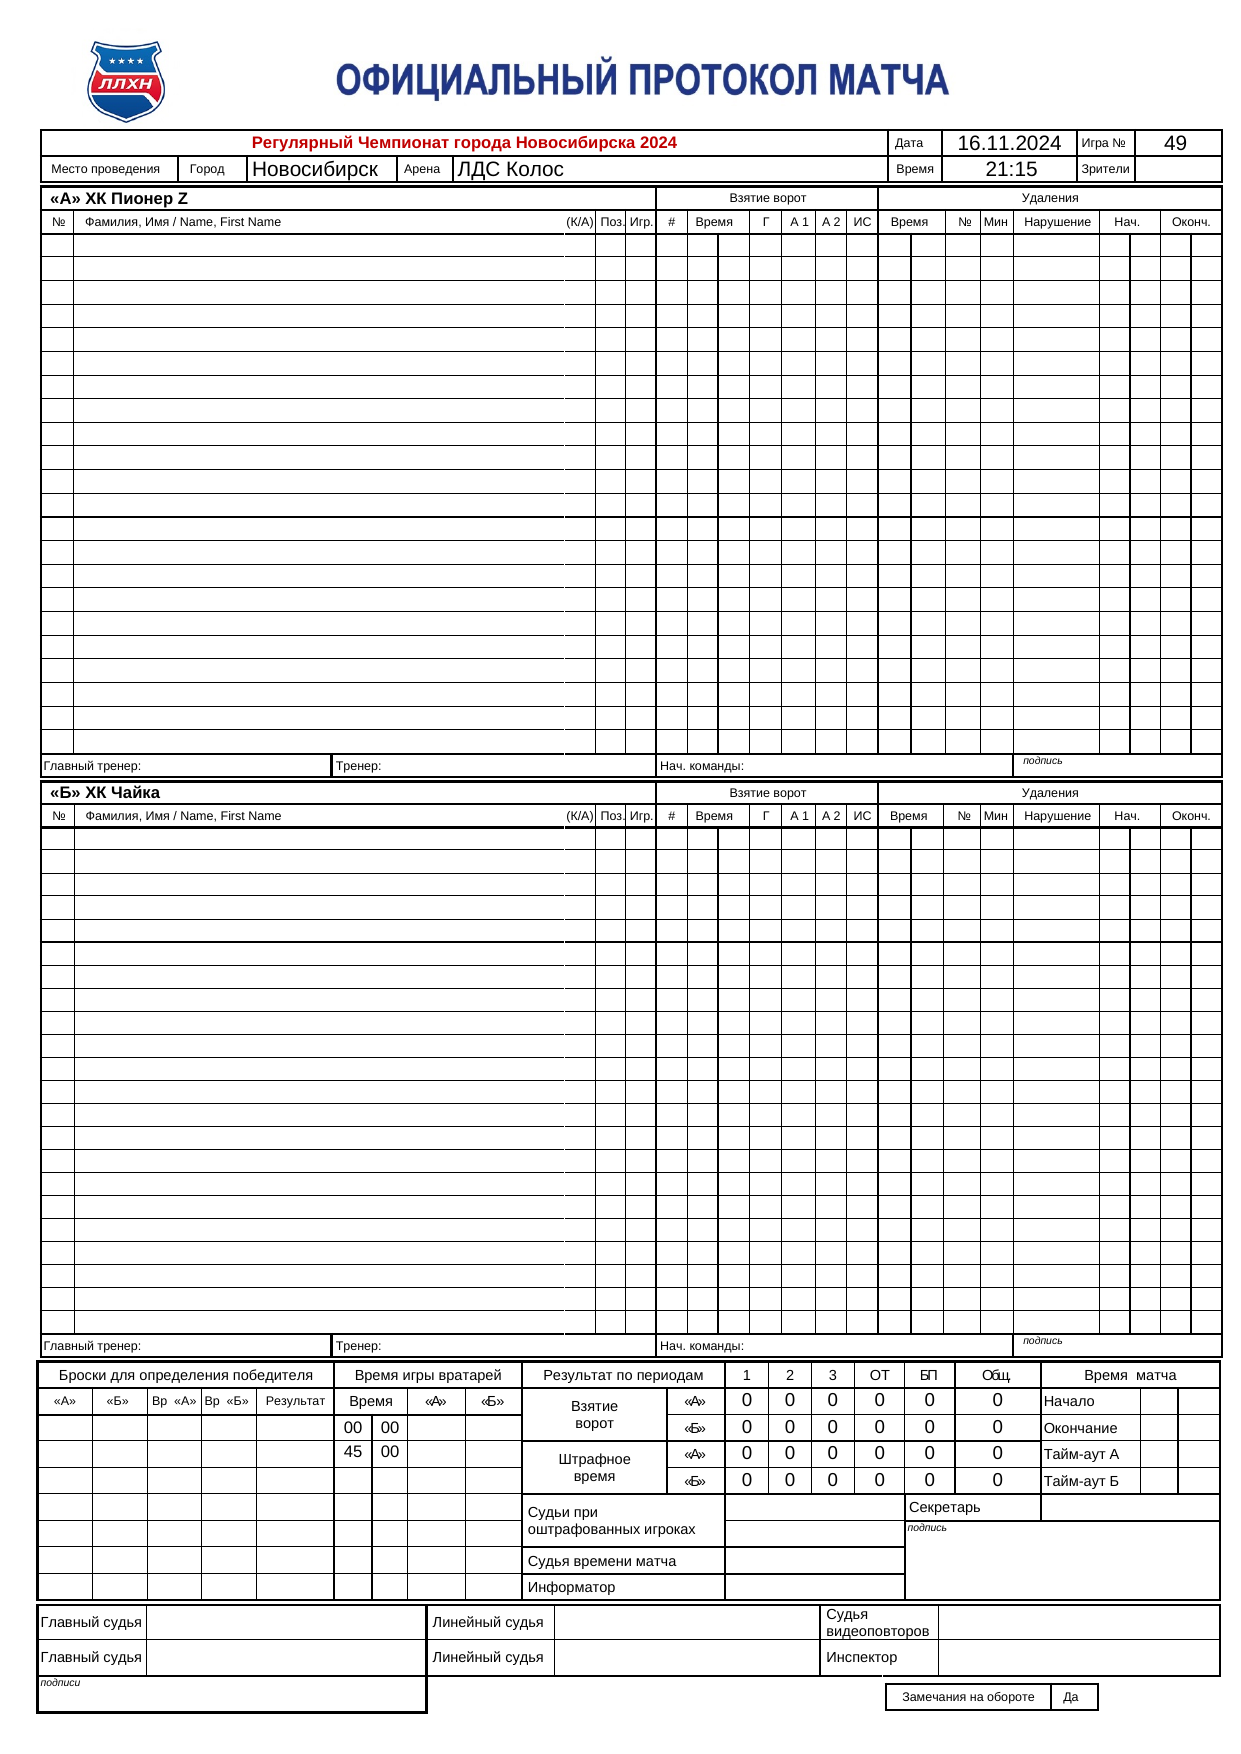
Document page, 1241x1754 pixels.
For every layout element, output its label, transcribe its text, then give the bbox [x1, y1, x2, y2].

table_cell [1192, 235, 1221, 256]
table_cell [565, 1288, 595, 1310]
table_cell [74, 730, 564, 753]
table_cell [1192, 541, 1221, 564]
table_cell [1192, 943, 1221, 964]
table_cell Место проведения [42, 157, 177, 181]
table_cell [202, 1521, 256, 1546]
table_cell [42, 1196, 74, 1218]
table_cell [1014, 376, 1099, 398]
table_cell [1131, 1288, 1160, 1310]
table_cell [1161, 494, 1190, 516]
table_cell Нач. команды: [657, 1335, 1012, 1356]
table_cell [1131, 423, 1160, 445]
table_cell [750, 541, 781, 564]
table_cell [1131, 707, 1160, 729]
table_cell [74, 281, 564, 303]
table_cell [688, 1035, 717, 1057]
table_cell [626, 920, 655, 941]
table_cell [912, 659, 945, 682]
table_cell [1014, 1150, 1099, 1172]
table_cell [596, 1288, 625, 1310]
table_cell [816, 376, 846, 398]
table_cell [981, 1288, 1013, 1310]
table_cell [596, 1311, 625, 1333]
table_cell [75, 1104, 564, 1126]
table_header Замечания на обороте [887, 1685, 1050, 1709]
table_cell [946, 683, 980, 706]
table_cell [912, 896, 943, 918]
table_cell [626, 1104, 655, 1126]
table_cell [39, 1441, 92, 1467]
table_cell [657, 1012, 687, 1033]
table_cell [816, 636, 846, 658]
table_cell [719, 1311, 749, 1333]
table_cell [565, 257, 595, 280]
table_cell [1192, 518, 1221, 540]
table_cell [981, 730, 1013, 753]
table_cell [719, 565, 749, 587]
table_cell [981, 423, 1013, 445]
table_cell [626, 707, 655, 729]
table_cell [944, 1150, 980, 1172]
table_cell [816, 1104, 846, 1126]
table_cell [408, 1494, 465, 1520]
table_cell [847, 636, 877, 658]
table_cell [750, 874, 781, 895]
table_header «А» ХК Пионер Z [42, 188, 655, 209]
table_cell «Б » [466, 1389, 521, 1413]
table_cell [42, 446, 73, 469]
table_cell [596, 399, 625, 422]
table_cell [750, 376, 781, 398]
table_cell [626, 943, 655, 964]
table_cell Нарушение [1014, 211, 1099, 233]
table_cell [816, 541, 846, 564]
table_cell [42, 612, 73, 634]
table_cell [946, 352, 980, 374]
table_cell [373, 1468, 407, 1493]
table_cell ИС [847, 211, 877, 233]
table_cell [750, 1265, 781, 1287]
table_cell [148, 1416, 201, 1440]
table_cell [1192, 730, 1221, 753]
table_cell [657, 494, 687, 516]
table_cell [912, 730, 945, 753]
table_cell [750, 966, 781, 987]
table_cell [782, 399, 815, 422]
table_cell [912, 588, 945, 611]
table_cell [1014, 1196, 1099, 1218]
table_cell [981, 920, 1013, 941]
table_cell [1179, 1468, 1219, 1493]
table_cell [42, 874, 74, 895]
table_cell [688, 1311, 717, 1333]
table_cell [565, 659, 595, 682]
table_cell [565, 1081, 595, 1103]
table_cell [688, 730, 717, 753]
table_cell [657, 376, 687, 398]
table_cell 0 [855, 1389, 904, 1413]
table_cell [1192, 920, 1221, 941]
table_cell [1100, 376, 1129, 398]
table_cell [782, 1311, 815, 1333]
table_cell [879, 588, 910, 611]
table_cell [1192, 328, 1221, 351]
table_cell [42, 423, 73, 445]
table_cell [466, 1521, 521, 1546]
table_cell [879, 1127, 910, 1149]
table_cell 0 [726, 1389, 768, 1413]
table_cell [1014, 352, 1099, 374]
table_cell [981, 966, 1013, 987]
table_cell [719, 518, 749, 540]
table_cell [42, 541, 73, 564]
table_cell [1179, 1389, 1219, 1413]
table_cell «Б» [668, 1415, 724, 1440]
table_cell [879, 305, 910, 327]
table_cell [75, 1288, 564, 1310]
table_cell Зрители [1078, 157, 1134, 181]
table_cell [981, 376, 1013, 398]
table_cell [657, 1127, 687, 1149]
table_cell [565, 399, 595, 422]
table_cell [750, 659, 781, 682]
table_cell [1014, 541, 1099, 564]
table_cell Тайм-аут Б [1042, 1468, 1140, 1493]
table_cell [912, 1219, 943, 1241]
table_cell [74, 612, 564, 634]
table_cell 0 [956, 1442, 1040, 1467]
table_cell [816, 1035, 846, 1057]
table_cell [657, 1081, 687, 1103]
table_cell [726, 1548, 904, 1573]
table_cell [719, 1104, 749, 1126]
table_cell [565, 612, 595, 634]
table_cell 0 [726, 1415, 768, 1440]
table_cell [1100, 257, 1129, 280]
table_cell [719, 470, 749, 493]
table_cell [1100, 1150, 1129, 1172]
table_cell [912, 235, 945, 256]
table_cell [939, 1640, 1219, 1675]
table_cell [946, 446, 980, 469]
table_cell [1141, 1468, 1177, 1493]
table_cell [42, 829, 74, 849]
table_cell [719, 874, 749, 895]
table_cell [719, 541, 749, 564]
table_cell [912, 943, 943, 964]
table_cell [816, 494, 846, 516]
table_cell [1161, 446, 1190, 469]
table_cell [912, 281, 945, 303]
table_cell [912, 423, 945, 445]
table_cell [816, 423, 846, 445]
table_cell [944, 1219, 980, 1241]
table_cell [1014, 518, 1099, 540]
table_cell [782, 1219, 815, 1241]
table_cell [1014, 305, 1099, 327]
table_cell [1136, 157, 1221, 181]
table_cell [847, 376, 877, 398]
table_cell [688, 470, 717, 493]
table_cell [847, 1242, 877, 1264]
table_cell [726, 1575, 904, 1599]
table_cell [596, 423, 625, 445]
table_cell [912, 1242, 943, 1264]
table_cell [782, 281, 815, 303]
table_cell [42, 966, 74, 987]
table_cell [944, 874, 980, 895]
table_cell [946, 235, 980, 256]
table_cell [782, 874, 815, 895]
table_cell Вр «А» [148, 1389, 201, 1413]
table_cell [981, 1127, 1013, 1149]
table_cell [1192, 612, 1221, 634]
table_cell [1100, 281, 1129, 303]
table_cell [944, 1058, 980, 1079]
table_cell [1042, 1495, 1219, 1520]
table_cell [626, 1127, 655, 1149]
table_cell [565, 1265, 595, 1287]
table_cell [42, 683, 73, 706]
table_cell [879, 1173, 910, 1195]
table_cell [39, 1547, 92, 1573]
table_cell Время [688, 805, 749, 826]
table_cell [1192, 1242, 1221, 1264]
table_cell [1100, 636, 1129, 658]
table_cell [74, 423, 564, 445]
table_cell [782, 850, 815, 872]
table_cell [74, 305, 564, 327]
table_cell [946, 305, 980, 327]
table_cell [688, 966, 717, 987]
table_cell [1192, 423, 1221, 445]
table_cell № [42, 805, 74, 826]
table_cell [981, 518, 1013, 540]
table_cell [782, 423, 815, 445]
table_cell [782, 920, 815, 941]
table_cell [75, 1081, 564, 1103]
table_cell [1100, 446, 1129, 469]
table_cell [565, 1035, 595, 1057]
table_cell [883, 1677, 1220, 1681]
table_cell [596, 874, 625, 895]
table_cell [847, 1219, 877, 1241]
table_header БП [905, 1363, 954, 1387]
table_cell [750, 1150, 781, 1172]
table_cell [39, 1574, 92, 1599]
table_cell [657, 446, 687, 469]
table_cell [626, 966, 655, 987]
table_cell [1014, 1173, 1099, 1195]
table_cell [816, 352, 846, 374]
table_cell [257, 1441, 333, 1467]
table_cell [750, 612, 781, 634]
table_cell [1131, 850, 1160, 872]
table_cell [782, 1242, 815, 1264]
table_header Дата [889, 131, 941, 155]
table_cell [1014, 850, 1099, 872]
table_cell [408, 1416, 465, 1440]
table_cell [39, 1468, 92, 1493]
table_cell [74, 588, 564, 611]
table_cell [1161, 1196, 1190, 1218]
table_cell [912, 1265, 943, 1287]
table_cell [565, 1104, 595, 1126]
table_cell [626, 1219, 655, 1241]
table_cell [944, 1081, 980, 1103]
table_cell [257, 1521, 333, 1546]
table_cell Главный тренер: [42, 1335, 330, 1356]
table_cell [981, 1035, 1013, 1057]
table_cell [565, 376, 595, 398]
table_cell [981, 943, 1013, 964]
table_cell [93, 1468, 147, 1493]
table_cell [1131, 659, 1160, 682]
table_cell [688, 850, 717, 872]
table_cell [1014, 1219, 1099, 1241]
table_cell [42, 376, 73, 398]
table_cell 0 [769, 1415, 811, 1440]
table_cell [596, 707, 625, 729]
table_header Регулярный Чемпионат города Новосибирска 2024 [42, 131, 887, 155]
table_cell [847, 1012, 877, 1033]
table_cell [719, 446, 749, 469]
table_cell [847, 1081, 877, 1103]
table_cell [816, 1242, 846, 1264]
table_cell [1161, 235, 1190, 256]
table_cell [719, 1058, 749, 1079]
table_cell [879, 1288, 910, 1310]
table_cell Результат [257, 1389, 333, 1413]
table_cell [626, 730, 655, 753]
table_cell [1161, 920, 1190, 941]
table_cell [257, 1494, 333, 1520]
table_cell [879, 494, 910, 516]
table_cell [816, 850, 846, 872]
table_cell [912, 1081, 943, 1103]
table_cell [944, 1012, 980, 1033]
table_cell [912, 1150, 943, 1172]
table_cell [1161, 281, 1190, 303]
table_cell [373, 1574, 407, 1599]
table_cell [626, 1150, 655, 1172]
table_cell [719, 612, 749, 634]
table_cell [944, 920, 980, 941]
table_cell «А» [668, 1389, 724, 1413]
table_cell [1131, 636, 1160, 658]
table_cell [596, 943, 625, 964]
table_cell [879, 1058, 910, 1079]
table_cell [1161, 943, 1190, 964]
table_cell [75, 850, 564, 872]
table_cell ИС [847, 805, 877, 826]
table_cell [879, 1104, 910, 1126]
table_cell [657, 920, 687, 941]
table_cell [816, 920, 846, 941]
table_cell [847, 494, 877, 516]
table_cell [596, 1127, 625, 1149]
table_cell Инспектор [821, 1640, 938, 1675]
table_cell [626, 989, 655, 1011]
table_cell [1014, 1012, 1099, 1033]
table_cell [1192, 1058, 1221, 1079]
table_cell [1131, 470, 1160, 493]
table_cell [596, 1242, 625, 1264]
table_cell [1100, 989, 1129, 1011]
table_cell [1161, 1127, 1190, 1149]
table_cell # [657, 805, 687, 826]
table_cell [816, 1012, 846, 1033]
table_cell [750, 1242, 781, 1264]
table_cell Г [750, 805, 781, 826]
table_cell [1014, 920, 1099, 941]
table_cell 0 [769, 1442, 811, 1467]
table_cell [42, 1173, 74, 1195]
table_cell [981, 446, 1013, 469]
table_cell [1192, 874, 1221, 895]
table_cell [1014, 730, 1099, 753]
table_cell [847, 1127, 877, 1149]
table_cell «Б» [668, 1468, 724, 1493]
table_cell [626, 612, 655, 634]
table_cell Время [688, 211, 749, 233]
table_cell [1131, 874, 1160, 895]
table_cell [1161, 1219, 1190, 1241]
table_cell [626, 235, 655, 256]
table_cell [1192, 352, 1221, 374]
table_cell [944, 1127, 980, 1149]
table_cell [879, 1196, 910, 1218]
table_cell [946, 707, 980, 729]
table_cell [657, 1058, 687, 1079]
table_cell [565, 1173, 595, 1195]
table_cell [750, 257, 781, 280]
table_cell [1100, 1219, 1129, 1241]
table_cell [1161, 707, 1190, 729]
table_cell [847, 305, 877, 327]
table_cell [719, 1242, 749, 1264]
table_cell [565, 636, 595, 658]
table_cell «А» [408, 1389, 465, 1413]
table_cell [596, 829, 625, 849]
table_cell Тренер: [333, 1335, 655, 1356]
table_cell [946, 636, 980, 658]
table_cell 0 [956, 1415, 1040, 1440]
table_cell [981, 989, 1013, 1011]
table_cell [719, 257, 749, 280]
table_cell [565, 829, 595, 849]
table_cell [257, 1547, 333, 1573]
table_cell [596, 920, 625, 941]
table_cell [688, 896, 717, 918]
table_cell [75, 1265, 564, 1287]
table_header Взятие ворот [657, 188, 877, 209]
table_cell [93, 1494, 147, 1520]
table_cell [847, 1035, 877, 1057]
table_cell [816, 943, 846, 964]
table_cell [750, 518, 781, 540]
table_cell [565, 850, 595, 872]
table_cell [981, 1196, 1013, 1218]
table_cell [719, 305, 749, 327]
table_cell [565, 541, 595, 564]
table_cell [75, 989, 564, 1011]
table_cell [816, 1150, 846, 1172]
table_cell [1192, 1288, 1221, 1310]
table_cell [626, 829, 655, 849]
table_cell [912, 541, 945, 564]
table_cell [1192, 1196, 1221, 1218]
table_cell [1100, 399, 1129, 422]
table_cell [626, 446, 655, 469]
table_cell [847, 423, 877, 445]
table_cell [1100, 541, 1129, 564]
table_cell 0 [855, 1442, 904, 1467]
table_cell [816, 1058, 846, 1079]
table_cell [565, 470, 595, 493]
table_cell [148, 1441, 201, 1467]
table_cell [1161, 1035, 1190, 1057]
table_cell [782, 966, 815, 987]
table_cell [1100, 612, 1129, 634]
table_cell [1100, 659, 1129, 682]
table_cell [657, 683, 687, 706]
table_cell Г [750, 211, 781, 233]
table_cell [750, 399, 781, 422]
table_cell [750, 328, 781, 351]
table_cell [75, 920, 564, 941]
table_cell [981, 1081, 1013, 1103]
table_cell [75, 966, 564, 987]
table_cell [657, 829, 687, 849]
table_cell [816, 399, 846, 422]
table_cell [816, 1311, 846, 1333]
table_cell [719, 1265, 749, 1287]
table_cell [816, 1127, 846, 1149]
table_cell А 2 [816, 211, 846, 233]
table_cell [981, 683, 1013, 706]
table_header 16.11.2024 [943, 131, 1076, 155]
table_cell [1100, 943, 1129, 964]
table_cell [816, 989, 846, 1011]
table_cell [408, 1441, 465, 1467]
table_cell [42, 989, 74, 1011]
table_cell [946, 494, 980, 516]
table_cell [1100, 1012, 1129, 1033]
table_cell [202, 1547, 256, 1573]
table_cell [1192, 305, 1221, 327]
table_cell [1161, 612, 1190, 634]
table_cell [565, 423, 595, 445]
table_cell [847, 1311, 877, 1333]
table_cell [1161, 305, 1190, 327]
table_cell [148, 1521, 201, 1546]
table_cell [1192, 659, 1221, 682]
table_cell [719, 1127, 749, 1149]
table_cell [816, 612, 846, 634]
table_cell [74, 235, 564, 256]
table_cell [782, 1058, 815, 1079]
table_cell [1014, 1035, 1099, 1057]
table_cell [74, 683, 564, 706]
table_cell [912, 376, 945, 398]
table_cell 0 [855, 1468, 904, 1493]
table_cell [782, 1012, 815, 1033]
table_cell [750, 1104, 781, 1126]
table_cell [1131, 541, 1160, 564]
table_cell [816, 328, 846, 351]
table_cell [1161, 683, 1190, 706]
table_cell [1100, 683, 1129, 706]
table_cell [596, 1150, 625, 1172]
table_cell подпись [1014, 1335, 1221, 1356]
table_cell [981, 1058, 1013, 1079]
table_cell [782, 1196, 815, 1218]
table_cell [1100, 423, 1129, 445]
table_cell [565, 1219, 595, 1241]
table_header «Б» ХК Чайка [42, 783, 655, 803]
table_cell [1100, 1196, 1129, 1218]
table_cell [1131, 989, 1160, 1011]
table_cell [1014, 683, 1099, 706]
table_cell [408, 1468, 465, 1493]
table_cell [596, 588, 625, 611]
table_cell [596, 1058, 625, 1079]
table_cell [565, 281, 595, 303]
table_cell [688, 659, 717, 682]
table_cell [657, 399, 687, 422]
table_cell [565, 588, 595, 611]
table_cell [42, 943, 74, 964]
table_cell [202, 1574, 256, 1599]
table_cell [596, 446, 625, 469]
table_cell [879, 518, 910, 540]
table_cell [688, 1242, 717, 1264]
table_cell [1131, 1265, 1160, 1287]
table_cell [782, 659, 815, 682]
table_cell [782, 707, 815, 729]
table_cell [1192, 1150, 1221, 1172]
table_cell [466, 1547, 521, 1573]
table_cell [782, 541, 815, 564]
table_cell [688, 1081, 717, 1103]
table_cell [1161, 989, 1190, 1011]
table_cell [1179, 1441, 1219, 1467]
table_cell [657, 730, 687, 753]
table_cell [466, 1468, 521, 1493]
table_cell [750, 1196, 781, 1218]
table_cell [719, 399, 749, 422]
table_cell [816, 659, 846, 682]
table_cell [944, 850, 980, 872]
table_header Взятие ворот [657, 783, 877, 803]
table_cell [912, 1288, 943, 1310]
table_cell [816, 707, 846, 729]
table_cell [657, 328, 687, 351]
table_cell [1192, 966, 1221, 987]
table_cell 0 [812, 1442, 854, 1467]
table_cell [688, 1265, 717, 1287]
table_cell (К/А) [565, 211, 595, 233]
table_cell [912, 470, 945, 493]
table_cell [944, 966, 980, 987]
table_cell [782, 1081, 815, 1103]
table_cell [657, 352, 687, 374]
table_cell [75, 1058, 564, 1079]
table_cell [719, 730, 749, 753]
table_cell [719, 989, 749, 1011]
table_cell [42, 1012, 74, 1033]
table_cell [816, 683, 846, 706]
table_cell [555, 1606, 819, 1639]
table_cell [626, 281, 655, 303]
table_cell Тайм-аут А [1042, 1441, 1140, 1467]
table_cell [565, 896, 595, 918]
table_cell [750, 1058, 781, 1079]
table_cell [257, 1468, 333, 1493]
table_cell [1100, 1311, 1129, 1333]
table_cell [202, 1494, 256, 1520]
table_cell [750, 850, 781, 872]
table_header Игра № [1078, 131, 1134, 155]
table_cell [202, 1441, 256, 1467]
table_cell [1014, 281, 1099, 303]
table_cell [816, 588, 846, 611]
table_cell [750, 1288, 781, 1310]
table_cell Нач. команды: [657, 755, 1012, 776]
table_cell [1192, 1012, 1221, 1033]
table_cell [1014, 1058, 1099, 1079]
table_cell [879, 730, 910, 753]
table_cell [719, 1196, 749, 1218]
table_cell [626, 518, 655, 540]
table_cell [688, 1012, 717, 1033]
table_cell Секретарь [906, 1495, 1040, 1520]
table_cell [981, 305, 1013, 327]
table_cell [879, 281, 910, 303]
table_cell [1014, 1311, 1099, 1333]
table_cell [596, 1035, 625, 1057]
table_cell [1161, 1242, 1190, 1264]
table_cell [408, 1547, 465, 1573]
table_cell [257, 1574, 333, 1599]
table_cell [1192, 257, 1221, 280]
table_cell [626, 399, 655, 422]
table_cell [1131, 1127, 1160, 1149]
table_cell [657, 541, 687, 564]
table_cell [1192, 1104, 1221, 1126]
table_cell [688, 257, 717, 280]
table_cell [657, 257, 687, 280]
table_cell [596, 1012, 625, 1033]
table_cell [816, 1265, 846, 1287]
table_cell [74, 659, 564, 682]
table_cell [879, 328, 910, 351]
table_cell [688, 1104, 717, 1126]
table_cell [1192, 470, 1221, 493]
table_cell [1099, 1682, 1220, 1711]
table_cell [946, 376, 980, 398]
table_cell [1161, 352, 1190, 374]
table_cell [596, 565, 625, 587]
table_cell [466, 1441, 521, 1467]
table_cell [782, 305, 815, 327]
table_cell [879, 636, 910, 658]
table_cell [1131, 588, 1160, 611]
table_cell [565, 1127, 595, 1149]
table_cell [944, 829, 980, 849]
table_cell [428, 1677, 882, 1711]
table_cell [466, 1574, 521, 1599]
table_cell 0 [769, 1389, 811, 1413]
table_cell [719, 1081, 749, 1103]
table_cell [626, 1311, 655, 1333]
table_cell [912, 1104, 943, 1126]
table_cell # [657, 211, 687, 233]
table_cell [847, 1173, 877, 1195]
table_cell [750, 943, 781, 964]
table_cell [946, 257, 980, 280]
table_cell [1161, 636, 1190, 658]
table_cell [1014, 1242, 1099, 1264]
table_cell [1192, 989, 1221, 1011]
table_header ОТ [855, 1363, 904, 1387]
table_cell [847, 1288, 877, 1310]
table_cell [1100, 1265, 1129, 1287]
table_cell [626, 1035, 655, 1057]
table_cell [719, 636, 749, 658]
table_cell [626, 470, 655, 493]
table_cell [1014, 612, 1099, 634]
table_cell [946, 470, 980, 493]
table_header Время игры вратарей [335, 1363, 521, 1387]
table_cell [596, 659, 625, 682]
table_cell [1100, 874, 1129, 895]
table_cell [719, 281, 749, 303]
table_header 1 [726, 1363, 768, 1387]
table_cell [912, 494, 945, 516]
table_cell [782, 565, 815, 587]
table_cell [816, 257, 846, 280]
table_cell [596, 1219, 625, 1241]
table_cell [565, 707, 595, 729]
table_cell [1131, 565, 1160, 587]
table_cell [1141, 1389, 1177, 1413]
table_cell [565, 683, 595, 706]
table_cell [565, 1012, 595, 1033]
table_cell [148, 1547, 201, 1573]
table_cell [816, 281, 846, 303]
table_cell [981, 399, 1013, 422]
table_cell [847, 399, 877, 422]
table_cell [626, 874, 655, 895]
table_cell [879, 399, 910, 422]
table_cell [39, 1521, 92, 1546]
table_cell [1161, 328, 1190, 351]
table_cell Взятие ворот [523, 1389, 666, 1440]
table_cell [879, 376, 910, 398]
table_cell [626, 541, 655, 564]
table_cell [596, 376, 625, 398]
table_cell [688, 494, 717, 516]
table_cell [847, 896, 877, 918]
table_cell [565, 494, 595, 516]
table_cell [944, 1035, 980, 1057]
table_cell [657, 1035, 687, 1057]
table_cell [42, 494, 73, 516]
table_cell [912, 305, 945, 327]
table_cell [657, 423, 687, 445]
table_cell [93, 1547, 147, 1573]
table_cell [1014, 565, 1099, 587]
table_cell [1014, 1081, 1099, 1103]
table_cell [626, 257, 655, 280]
table_cell [981, 896, 1013, 918]
table_cell [74, 494, 564, 516]
table_cell [981, 352, 1013, 374]
table_cell [74, 446, 564, 469]
table_cell 21:15 [943, 157, 1076, 181]
table_cell [912, 1127, 943, 1149]
table_cell [657, 281, 687, 303]
table_cell А 1 [782, 211, 815, 233]
table_cell [981, 829, 1013, 849]
table_cell [75, 1173, 564, 1195]
table_cell [42, 281, 73, 303]
table_cell [75, 1127, 564, 1149]
table_header 3 [812, 1363, 854, 1387]
table_cell [1161, 399, 1190, 422]
table_cell [879, 920, 910, 941]
table_header Время матча [1042, 1363, 1219, 1387]
table_cell Линейный судья [428, 1606, 554, 1639]
table_cell Информатор [523, 1575, 724, 1599]
table_cell [981, 659, 1013, 682]
table_cell [1161, 1173, 1190, 1195]
table_cell [1014, 257, 1099, 280]
table_cell [782, 470, 815, 493]
table_cell [688, 1196, 717, 1218]
table_cell [912, 829, 943, 849]
table_cell [596, 1081, 625, 1103]
table_cell [944, 943, 980, 964]
table_cell «А» [668, 1442, 724, 1467]
table_cell Город [179, 157, 246, 181]
table_cell [1131, 1012, 1160, 1033]
table_cell [1192, 850, 1221, 872]
table_cell [657, 612, 687, 634]
table_cell [1161, 1012, 1190, 1033]
table_cell [782, 1104, 815, 1126]
table_cell [879, 659, 910, 682]
table_cell [879, 470, 910, 493]
table_cell [981, 1012, 1013, 1033]
table_cell [1192, 707, 1221, 729]
table_cell подпись [1014, 755, 1221, 776]
table_cell [1161, 829, 1190, 849]
table_cell [1131, 1081, 1160, 1103]
table_cell [1131, 1219, 1160, 1241]
table_cell [1100, 494, 1129, 516]
table_cell [719, 920, 749, 941]
table_cell [42, 399, 73, 422]
table_cell [565, 943, 595, 964]
table_cell № [944, 805, 980, 826]
table_cell [847, 612, 877, 634]
table_cell [75, 1150, 564, 1172]
table_cell [1192, 399, 1221, 422]
table_cell [596, 896, 625, 918]
table_cell [1014, 943, 1099, 964]
table_cell [1100, 565, 1129, 587]
table_cell [847, 659, 877, 682]
table_cell [1192, 281, 1221, 303]
table_cell [657, 565, 687, 587]
table_cell [657, 966, 687, 987]
table_cell [596, 470, 625, 493]
table_cell [1161, 966, 1190, 987]
table_cell [847, 518, 877, 540]
table_cell [750, 1219, 781, 1241]
table_cell Главный судья [39, 1606, 146, 1639]
table_cell [42, 659, 73, 682]
table_cell [750, 423, 781, 445]
table_cell Фамилия, Имя / Name, First Name [75, 805, 565, 826]
table_cell [944, 989, 980, 1011]
table_cell [93, 1441, 147, 1467]
table_cell [1014, 707, 1099, 729]
table_cell [1192, 683, 1221, 706]
table_cell [816, 1173, 846, 1195]
table_cell Время [879, 211, 945, 233]
table_cell [565, 1311, 595, 1333]
table_cell [657, 874, 687, 895]
table_cell [912, 1058, 943, 1079]
table_cell Судья времени матча [523, 1548, 724, 1573]
table_cell [981, 257, 1013, 280]
table_cell Мин [981, 805, 1013, 826]
table_cell [1014, 896, 1099, 918]
table_cell [657, 943, 687, 964]
table_cell [879, 1265, 910, 1287]
table_cell [466, 1416, 521, 1440]
table_cell [42, 518, 73, 540]
table_cell [688, 874, 717, 895]
table_cell 0 [905, 1468, 954, 1493]
table_cell [847, 1196, 877, 1218]
table_cell [1192, 1311, 1221, 1333]
table_cell [202, 1416, 256, 1440]
table_cell [75, 1012, 564, 1033]
table_cell [912, 966, 943, 987]
table_cell [1161, 730, 1190, 753]
table_cell [782, 588, 815, 611]
table_cell [816, 829, 846, 849]
table_cell [847, 920, 877, 941]
table_cell [626, 683, 655, 706]
table_cell [466, 1494, 521, 1520]
table_cell [879, 896, 910, 918]
table_cell [1014, 659, 1099, 682]
table_cell [657, 989, 687, 1011]
table_cell [657, 659, 687, 682]
table_cell [148, 1574, 201, 1599]
table_cell [626, 1173, 655, 1195]
table_cell [816, 1081, 846, 1103]
table_cell [847, 1150, 877, 1172]
table_cell Время [335, 1389, 407, 1413]
table_cell [750, 470, 781, 493]
table_cell [74, 565, 564, 587]
table_cell 00 [335, 1416, 371, 1440]
table_cell [719, 829, 749, 849]
table_cell [847, 850, 877, 872]
table_header Удаления [879, 783, 1221, 803]
table_cell [1100, 1173, 1129, 1195]
table_cell [75, 1196, 564, 1218]
table_cell [1131, 1173, 1160, 1195]
table_cell [1131, 446, 1160, 469]
table_cell [565, 920, 595, 941]
table_cell [719, 1219, 749, 1241]
table_cell [565, 352, 595, 374]
table_cell [657, 1311, 687, 1333]
table_cell [657, 636, 687, 658]
table_cell 0 [812, 1389, 854, 1413]
table_cell [750, 896, 781, 918]
table_cell [1131, 730, 1160, 753]
table_cell [912, 1173, 943, 1195]
table_cell 0 [956, 1468, 1040, 1493]
table_cell Время [889, 157, 941, 181]
table_cell [981, 850, 1013, 872]
table_cell [782, 636, 815, 658]
table_cell Главный судья [39, 1640, 146, 1675]
table_cell «А» [39, 1389, 92, 1413]
table_cell [688, 1219, 717, 1241]
table_cell [782, 1150, 815, 1172]
table_cell [75, 829, 564, 849]
table_cell [782, 328, 815, 351]
table_cell [688, 446, 717, 469]
table_cell [1100, 707, 1129, 729]
table_cell [1100, 1035, 1129, 1057]
table_cell [626, 1058, 655, 1079]
table_cell [912, 328, 945, 351]
table_cell [596, 730, 625, 753]
table_cell [596, 850, 625, 872]
table_cell [1161, 1058, 1190, 1079]
table_cell [981, 588, 1013, 611]
table_cell [719, 966, 749, 987]
table_cell [1014, 328, 1099, 351]
table_cell [750, 730, 781, 753]
table_cell [596, 683, 625, 706]
table_cell [42, 328, 73, 351]
table_cell Штрафное время [523, 1442, 666, 1493]
picture [5, 28, 1179, 129]
table_cell [981, 707, 1013, 729]
table_cell [879, 257, 910, 280]
table_cell [1100, 1058, 1129, 1079]
table_cell [726, 1495, 904, 1520]
table_cell [1131, 328, 1160, 351]
table_cell [596, 966, 625, 987]
table_cell 45 [335, 1441, 371, 1467]
table_cell [847, 1265, 877, 1287]
table_cell [565, 1150, 595, 1172]
table_cell [1161, 1081, 1190, 1103]
table_cell [626, 352, 655, 374]
table_cell [946, 730, 980, 753]
table_cell [1131, 829, 1160, 849]
table_cell 0 [769, 1468, 811, 1493]
table_header 49 [1136, 131, 1221, 155]
table_cell А 1 [782, 805, 815, 826]
table_cell [946, 281, 980, 303]
table_cell [750, 235, 781, 256]
table_cell [688, 588, 717, 611]
table_cell Мин [981, 211, 1013, 233]
table_cell [847, 470, 877, 493]
table_cell [42, 565, 73, 587]
table_cell [912, 518, 945, 540]
table_cell [719, 850, 749, 872]
table_cell [42, 305, 73, 327]
table_cell [42, 636, 73, 658]
table_cell 0 [905, 1442, 954, 1467]
table_cell [74, 707, 564, 729]
table_cell [93, 1521, 147, 1546]
table_cell [657, 1173, 687, 1195]
table_cell 00 [373, 1441, 407, 1467]
table_cell ЛДС Колос [454, 157, 887, 181]
table_cell [879, 874, 910, 895]
table_cell [42, 588, 73, 611]
table_cell Начало [1042, 1389, 1140, 1413]
table_cell [750, 920, 781, 941]
table_cell [657, 235, 687, 256]
table_cell [1161, 257, 1190, 280]
table_cell [981, 874, 1013, 895]
table_header 2 [769, 1363, 811, 1387]
table_cell [42, 850, 74, 872]
table_cell [719, 659, 749, 682]
table_cell [626, 1012, 655, 1033]
table_cell [42, 1265, 74, 1287]
table_cell [596, 235, 625, 256]
table_cell [688, 518, 717, 540]
table_cell [565, 730, 595, 753]
table_cell [555, 1640, 819, 1675]
table_cell [981, 494, 1013, 516]
table_cell [657, 1150, 687, 1172]
table_cell 00 [373, 1416, 407, 1440]
table_cell [847, 966, 877, 987]
table_cell [657, 518, 687, 540]
table_cell [1014, 829, 1099, 849]
table_cell [782, 257, 815, 280]
table_cell [1192, 494, 1221, 516]
table_cell [657, 1219, 687, 1241]
table_cell [565, 966, 595, 987]
table_cell [42, 257, 73, 280]
table_cell [750, 588, 781, 611]
table_cell [719, 1173, 749, 1195]
table_cell [1131, 1104, 1160, 1126]
table_cell [1192, 1265, 1221, 1287]
table_cell [719, 1288, 749, 1310]
table_cell подписи [39, 1677, 425, 1711]
table_cell [1192, 1035, 1221, 1057]
table_cell [944, 1288, 980, 1310]
table_cell [565, 1242, 595, 1264]
table_cell [912, 1012, 943, 1033]
table_cell [1100, 1104, 1129, 1126]
table_cell [847, 829, 877, 849]
table_cell [782, 829, 815, 849]
table_cell [75, 874, 564, 895]
table_cell [1161, 1150, 1190, 1172]
table_cell [1131, 1242, 1160, 1264]
table_cell Окончание [1042, 1415, 1140, 1440]
table_cell [944, 896, 980, 918]
table_cell [782, 235, 815, 256]
table_cell [782, 1035, 815, 1057]
table_cell [596, 328, 625, 351]
table_cell [847, 683, 877, 706]
table_cell [816, 470, 846, 493]
table_cell [1141, 1415, 1177, 1440]
table_cell [1100, 1242, 1129, 1264]
table_cell [1131, 612, 1160, 634]
table_cell [782, 494, 815, 516]
table_cell [42, 235, 73, 256]
table_cell [719, 943, 749, 964]
table_cell [39, 1494, 92, 1520]
table_cell [981, 1150, 1013, 1172]
table_cell [373, 1494, 407, 1520]
table_cell [912, 257, 945, 280]
table_cell [782, 518, 815, 540]
table_cell 0 [855, 1415, 904, 1440]
table_cell [626, 1242, 655, 1264]
table_cell [981, 1219, 1013, 1241]
table_cell [596, 1265, 625, 1287]
table_cell [946, 565, 980, 587]
table_cell [1161, 565, 1190, 587]
table_cell [688, 376, 717, 398]
table_cell [847, 565, 877, 587]
table_cell [1131, 376, 1160, 398]
table_cell [719, 896, 749, 918]
table_cell [944, 1311, 980, 1333]
table_cell [944, 1242, 980, 1264]
table_cell [596, 612, 625, 634]
table_cell [657, 1265, 687, 1287]
table_cell [1014, 1104, 1099, 1126]
table_cell [944, 1265, 980, 1287]
table_cell [688, 399, 717, 422]
table_cell [847, 1104, 877, 1126]
table_cell [1014, 423, 1099, 445]
table_cell [1131, 494, 1160, 516]
table_cell [1100, 470, 1129, 493]
table_cell [847, 730, 877, 753]
table_cell [42, 1081, 74, 1103]
table_cell [1192, 1173, 1221, 1195]
table_cell [879, 989, 910, 1011]
table_cell [148, 1468, 201, 1493]
table_cell [688, 943, 717, 964]
table_cell [74, 352, 564, 374]
table_cell [879, 1150, 910, 1172]
table_cell [719, 707, 749, 729]
table_cell [946, 588, 980, 611]
table_cell [1131, 399, 1160, 422]
table_cell [750, 707, 781, 729]
table_cell [879, 352, 910, 374]
table_cell [626, 636, 655, 658]
table_cell [981, 1242, 1013, 1264]
table_cell 0 [726, 1468, 768, 1493]
table_cell [719, 683, 749, 706]
table_cell [688, 423, 717, 445]
table_cell [626, 328, 655, 351]
table_cell [565, 874, 595, 895]
table_cell [1100, 730, 1129, 753]
table_cell [596, 636, 625, 658]
table_cell [688, 1173, 717, 1195]
table_cell [879, 850, 910, 872]
table_cell [912, 874, 943, 895]
table_cell [688, 920, 717, 941]
table_cell [816, 235, 846, 256]
table_cell «Б» [93, 1389, 147, 1413]
table_cell [626, 1265, 655, 1287]
table_cell [42, 470, 73, 493]
table_cell [1014, 989, 1099, 1011]
table_cell [912, 683, 945, 706]
table_cell [847, 281, 877, 303]
table_cell [750, 989, 781, 1011]
table_cell [912, 446, 945, 469]
table_cell [879, 1035, 910, 1057]
table_cell [657, 470, 687, 493]
table_cell [596, 352, 625, 374]
table_cell Нач. [1100, 211, 1160, 233]
table_cell Судьи при оштрафованных игроках [523, 1495, 724, 1546]
table_cell [42, 730, 73, 753]
table_cell Игр. [626, 211, 655, 233]
table_cell [1100, 1081, 1129, 1103]
table_cell [719, 423, 749, 445]
table_cell [816, 518, 846, 540]
table_cell [1014, 1288, 1099, 1310]
table_cell [42, 707, 73, 729]
table_cell [816, 896, 846, 918]
table_cell [1192, 1127, 1221, 1149]
table_cell (К/А) [565, 805, 595, 826]
table_header Броски для определения победителя [39, 1363, 333, 1387]
table_cell [912, 399, 945, 422]
table_cell [42, 1035, 74, 1057]
table_cell [750, 494, 781, 516]
table_cell [847, 1058, 877, 1079]
table_cell [1131, 1311, 1160, 1333]
table_cell [1014, 636, 1099, 658]
table_cell [847, 707, 877, 729]
table_cell [1014, 446, 1099, 469]
table_cell Судья видеоповторов [821, 1606, 938, 1639]
table_cell [726, 1521, 904, 1546]
table_cell [565, 989, 595, 1011]
table_cell [1192, 376, 1221, 398]
table_cell [1131, 257, 1160, 280]
table_cell [75, 1311, 564, 1333]
table_cell [1014, 494, 1099, 516]
table_cell [879, 943, 910, 964]
table_cell [596, 257, 625, 280]
table_cell [408, 1521, 465, 1546]
table_cell [1161, 518, 1190, 540]
table_cell [939, 1606, 1219, 1639]
table_cell [335, 1574, 371, 1599]
table_cell Поз. [596, 211, 625, 233]
table_cell [912, 636, 945, 658]
table_cell № [42, 211, 73, 233]
table_cell [847, 446, 877, 469]
table_cell [912, 850, 943, 872]
table_cell [626, 850, 655, 872]
table_cell А 2 [816, 805, 846, 826]
table_cell [981, 281, 1013, 303]
table_cell [719, 494, 749, 516]
table_cell [750, 1311, 781, 1333]
table_cell [1131, 943, 1160, 964]
table_cell [657, 850, 687, 872]
table_cell [626, 423, 655, 445]
table_cell [93, 1574, 147, 1599]
table_cell Оконч. [1161, 805, 1221, 826]
table_cell [1192, 446, 1221, 469]
table_cell [981, 1173, 1013, 1195]
table_cell [946, 423, 980, 445]
table_cell [626, 588, 655, 611]
table_cell [1161, 659, 1190, 682]
table_cell [879, 1012, 910, 1033]
table_cell [847, 235, 877, 256]
table_cell [626, 565, 655, 587]
table_cell [816, 966, 846, 987]
table_cell [719, 352, 749, 374]
table_cell 0 [905, 1415, 954, 1440]
table_cell 0 [956, 1389, 1040, 1413]
table_cell [946, 612, 980, 634]
table_header Общ. [956, 1363, 1040, 1387]
table_cell [981, 565, 1013, 587]
table_cell [912, 1035, 943, 1057]
table_cell [847, 989, 877, 1011]
table_cell [782, 1265, 815, 1287]
table_cell [782, 896, 815, 918]
table_cell [1131, 1150, 1160, 1172]
table_cell [1179, 1415, 1219, 1440]
table_cell [74, 328, 564, 351]
table_cell [657, 707, 687, 729]
table_cell [75, 1035, 564, 1057]
table_cell [74, 636, 564, 658]
table_cell [1192, 588, 1221, 611]
table_cell [912, 1311, 943, 1333]
table_cell [42, 920, 74, 941]
table_cell Нарушение [1014, 805, 1099, 826]
table_cell [373, 1547, 407, 1573]
table_cell [1100, 829, 1129, 849]
table_cell [719, 376, 749, 398]
table_header Удаления [879, 188, 1221, 209]
table_cell [879, 565, 910, 587]
table_cell [688, 1058, 717, 1079]
table_cell [1100, 920, 1129, 941]
table_cell [1014, 874, 1099, 895]
table_cell [1100, 305, 1129, 327]
table_cell [39, 1416, 92, 1440]
table_cell [879, 829, 910, 849]
table_cell [1100, 1288, 1129, 1310]
table_cell [42, 1242, 74, 1264]
table_cell [1161, 850, 1190, 872]
table_cell [1014, 235, 1099, 256]
table_cell [719, 1150, 749, 1172]
table_cell [565, 305, 595, 327]
table_header Результат по периодам [523, 1363, 724, 1387]
table_cell [1100, 966, 1129, 987]
table_cell [373, 1521, 407, 1546]
table_cell [688, 989, 717, 1011]
table_cell [688, 1127, 717, 1149]
table_cell [750, 446, 781, 469]
table_cell Тренер: [333, 755, 655, 776]
table_cell [147, 1640, 425, 1675]
table_cell [688, 1150, 717, 1172]
table_cell [626, 1288, 655, 1310]
table_cell [816, 1219, 846, 1241]
table_cell [688, 352, 717, 374]
table_cell [688, 1288, 717, 1310]
table_cell [596, 541, 625, 564]
table_cell [847, 588, 877, 611]
table_cell [688, 707, 717, 729]
table_cell [1100, 850, 1129, 872]
table_cell [1014, 1127, 1099, 1149]
table_cell Нач. [1100, 805, 1160, 826]
table_cell [42, 352, 73, 374]
table_cell [565, 518, 595, 540]
table_cell [1014, 399, 1099, 422]
table_cell [1161, 423, 1190, 445]
table_cell Фамилия, Имя / Name, First Name [74, 211, 565, 233]
table_cell [626, 1081, 655, 1103]
table_cell [1014, 966, 1099, 987]
table_cell [879, 1242, 910, 1264]
table_cell [596, 281, 625, 303]
table_cell [1192, 829, 1221, 849]
table_cell [335, 1468, 371, 1493]
table_cell [879, 235, 910, 256]
table_cell [1100, 328, 1129, 351]
table_cell [565, 565, 595, 587]
table_cell [1161, 1311, 1190, 1333]
table_cell 0 [812, 1468, 854, 1493]
table_cell [719, 328, 749, 351]
table_cell [912, 989, 943, 1011]
table_cell [1131, 896, 1160, 918]
table_cell [782, 730, 815, 753]
table_cell [1131, 920, 1160, 941]
table_cell [657, 1288, 687, 1310]
table_cell [1131, 1196, 1160, 1218]
table_cell [1131, 683, 1160, 706]
table_cell [847, 874, 877, 895]
table_cell [750, 352, 781, 374]
table_cell [596, 989, 625, 1011]
table_cell [1161, 874, 1190, 895]
table_cell [912, 612, 945, 634]
table_cell [688, 235, 717, 256]
table_cell [688, 829, 717, 849]
table_cell [42, 1104, 74, 1126]
table_cell [74, 257, 564, 280]
table_cell [782, 1173, 815, 1195]
table_cell [1014, 470, 1099, 493]
table_cell [750, 829, 781, 849]
table_cell [782, 376, 815, 398]
table_cell [335, 1521, 371, 1546]
table_cell Новосибирск [248, 157, 396, 181]
table_cell [1131, 281, 1160, 303]
table_cell [719, 1012, 749, 1033]
table_cell [782, 612, 815, 634]
table_cell [847, 257, 877, 280]
table_cell [782, 352, 815, 374]
table_cell [750, 1035, 781, 1057]
table_cell [944, 1173, 980, 1195]
table_cell [1161, 1288, 1190, 1310]
table_cell [688, 305, 717, 327]
table_cell [75, 1219, 564, 1241]
table_cell [1100, 235, 1129, 256]
table_cell [1161, 896, 1190, 918]
table_cell Время [879, 805, 943, 826]
table_cell [816, 730, 846, 753]
table_cell [750, 636, 781, 658]
table_cell [688, 565, 717, 587]
table_cell [1100, 896, 1129, 918]
table_cell [782, 446, 815, 469]
table_cell Вр «Б» [202, 1389, 256, 1413]
table_cell [782, 1288, 815, 1310]
table_cell [565, 1196, 595, 1218]
table_cell [879, 423, 910, 445]
table_cell [946, 541, 980, 564]
table_cell [1100, 352, 1129, 374]
table_cell [42, 1150, 74, 1172]
table_cell 0 [905, 1389, 954, 1413]
table_cell [782, 683, 815, 706]
table_cell [912, 920, 943, 941]
table_cell [1014, 1265, 1099, 1287]
table_cell Оконч. [1161, 211, 1221, 233]
table_cell [879, 446, 910, 469]
table_cell Поз. [596, 805, 625, 826]
table_cell [879, 1219, 910, 1241]
table_cell [879, 966, 910, 987]
table_cell [74, 541, 564, 564]
table_cell [688, 281, 717, 303]
table_cell [42, 1311, 74, 1333]
table_cell [816, 1196, 846, 1218]
table_cell [912, 707, 945, 729]
table_cell [1192, 565, 1221, 587]
table_cell Линейный судья [428, 1640, 554, 1675]
table_cell [596, 1173, 625, 1195]
table_cell [879, 1311, 910, 1333]
table_cell [750, 565, 781, 587]
table_cell [944, 1196, 980, 1218]
table_cell [688, 541, 717, 564]
table_cell [782, 1127, 815, 1149]
table_cell [74, 376, 564, 398]
table_cell [1161, 376, 1190, 398]
table_cell [626, 659, 655, 682]
table_cell [596, 494, 625, 516]
table_cell [750, 683, 781, 706]
table_cell [202, 1468, 256, 1493]
table_cell [657, 305, 687, 327]
table_cell [816, 305, 846, 327]
table_cell [42, 896, 74, 918]
table_cell [596, 1104, 625, 1126]
table_cell [335, 1547, 371, 1573]
table_cell [750, 1173, 781, 1195]
table_cell [93, 1416, 147, 1440]
table_cell [657, 1196, 687, 1218]
table_cell [1100, 518, 1129, 540]
table_cell № [946, 211, 980, 233]
table_cell [1100, 1127, 1129, 1149]
table_cell [1100, 588, 1129, 611]
table_cell [1131, 305, 1160, 327]
table_cell [879, 541, 910, 564]
table_cell Главный тренер: [42, 755, 330, 776]
table_cell [1192, 1081, 1221, 1103]
table_cell [657, 1104, 687, 1126]
table_cell [408, 1574, 465, 1599]
table_cell [42, 1288, 74, 1310]
table_cell [946, 399, 980, 422]
table_cell [565, 235, 595, 256]
table_cell [42, 1219, 74, 1241]
table_cell [1131, 518, 1160, 540]
table_cell [946, 659, 980, 682]
table_cell [719, 235, 749, 256]
table_cell [981, 541, 1013, 564]
table_cell [688, 328, 717, 351]
table_cell [626, 494, 655, 516]
table_cell [946, 518, 980, 540]
table_cell [75, 943, 564, 964]
table_cell [981, 612, 1013, 634]
table_cell [981, 1265, 1013, 1287]
table_cell [42, 1058, 74, 1079]
table_cell [847, 328, 877, 351]
table_cell [75, 1242, 564, 1264]
table_cell [626, 1196, 655, 1218]
table_cell [782, 943, 815, 964]
table_cell [1161, 470, 1190, 493]
table_cell [981, 1104, 1013, 1126]
table_cell [847, 352, 877, 374]
table_cell [750, 305, 781, 327]
table_cell [912, 1196, 943, 1218]
table_cell [847, 541, 877, 564]
table_cell [944, 1104, 980, 1126]
table_cell [688, 636, 717, 658]
table_cell [750, 1012, 781, 1033]
table_cell [147, 1606, 425, 1639]
table_cell [816, 874, 846, 895]
table_cell [565, 1058, 595, 1079]
table_cell [816, 565, 846, 587]
table_cell [981, 328, 1013, 351]
table_cell [596, 518, 625, 540]
table_cell [1161, 1104, 1190, 1126]
table_cell [626, 376, 655, 398]
table_cell 0 [812, 1415, 854, 1440]
table_cell [750, 281, 781, 303]
table_cell [1192, 636, 1221, 658]
table_cell [596, 305, 625, 327]
table_cell [148, 1494, 201, 1520]
table_cell [74, 470, 564, 493]
table_cell [1192, 1219, 1221, 1241]
table_cell [879, 612, 910, 634]
table_cell [75, 896, 564, 918]
table_cell [1161, 541, 1190, 564]
table_cell [42, 1127, 74, 1149]
table_cell Арена [398, 157, 452, 181]
table_cell [565, 446, 595, 469]
table_cell [782, 989, 815, 1011]
table_cell [1131, 1058, 1160, 1079]
table_cell [981, 1311, 1013, 1333]
table_cell [1161, 1265, 1190, 1287]
table_cell [847, 943, 877, 964]
table_cell [816, 446, 846, 469]
table_cell [1131, 235, 1160, 256]
table_cell [74, 399, 564, 422]
table_cell подпись [906, 1522, 1219, 1599]
table_cell [912, 565, 945, 587]
table_cell [1131, 966, 1160, 987]
table_cell [688, 683, 717, 706]
table_cell [1141, 1441, 1177, 1467]
table_cell [596, 1196, 625, 1218]
table_cell [657, 588, 687, 611]
table_cell [946, 328, 980, 351]
table_cell 0 [726, 1442, 768, 1467]
table_header Да [1052, 1685, 1097, 1709]
table_cell Игр. [626, 805, 655, 826]
table_cell [879, 707, 910, 729]
table_cell [1192, 896, 1221, 918]
table_cell [657, 896, 687, 918]
table_cell [750, 1081, 781, 1103]
table_cell [750, 1127, 781, 1149]
table_cell [657, 1242, 687, 1264]
table_cell [981, 636, 1013, 658]
table_cell [1131, 352, 1160, 374]
table_cell [565, 328, 595, 351]
table_cell [1161, 588, 1190, 611]
table_cell [1014, 588, 1099, 611]
table_cell [1131, 1035, 1160, 1057]
table_cell [335, 1494, 371, 1520]
table_cell [688, 612, 717, 634]
table_cell [257, 1416, 333, 1440]
table_cell [879, 683, 910, 706]
table_cell [981, 470, 1013, 493]
table_cell [719, 1035, 749, 1057]
table_cell [626, 896, 655, 918]
table_cell [816, 1288, 846, 1310]
table_cell [74, 518, 564, 540]
table_cell [912, 352, 945, 374]
table_cell [879, 1081, 910, 1103]
table_cell [719, 588, 749, 611]
table_cell [626, 305, 655, 327]
table_cell [981, 235, 1013, 256]
